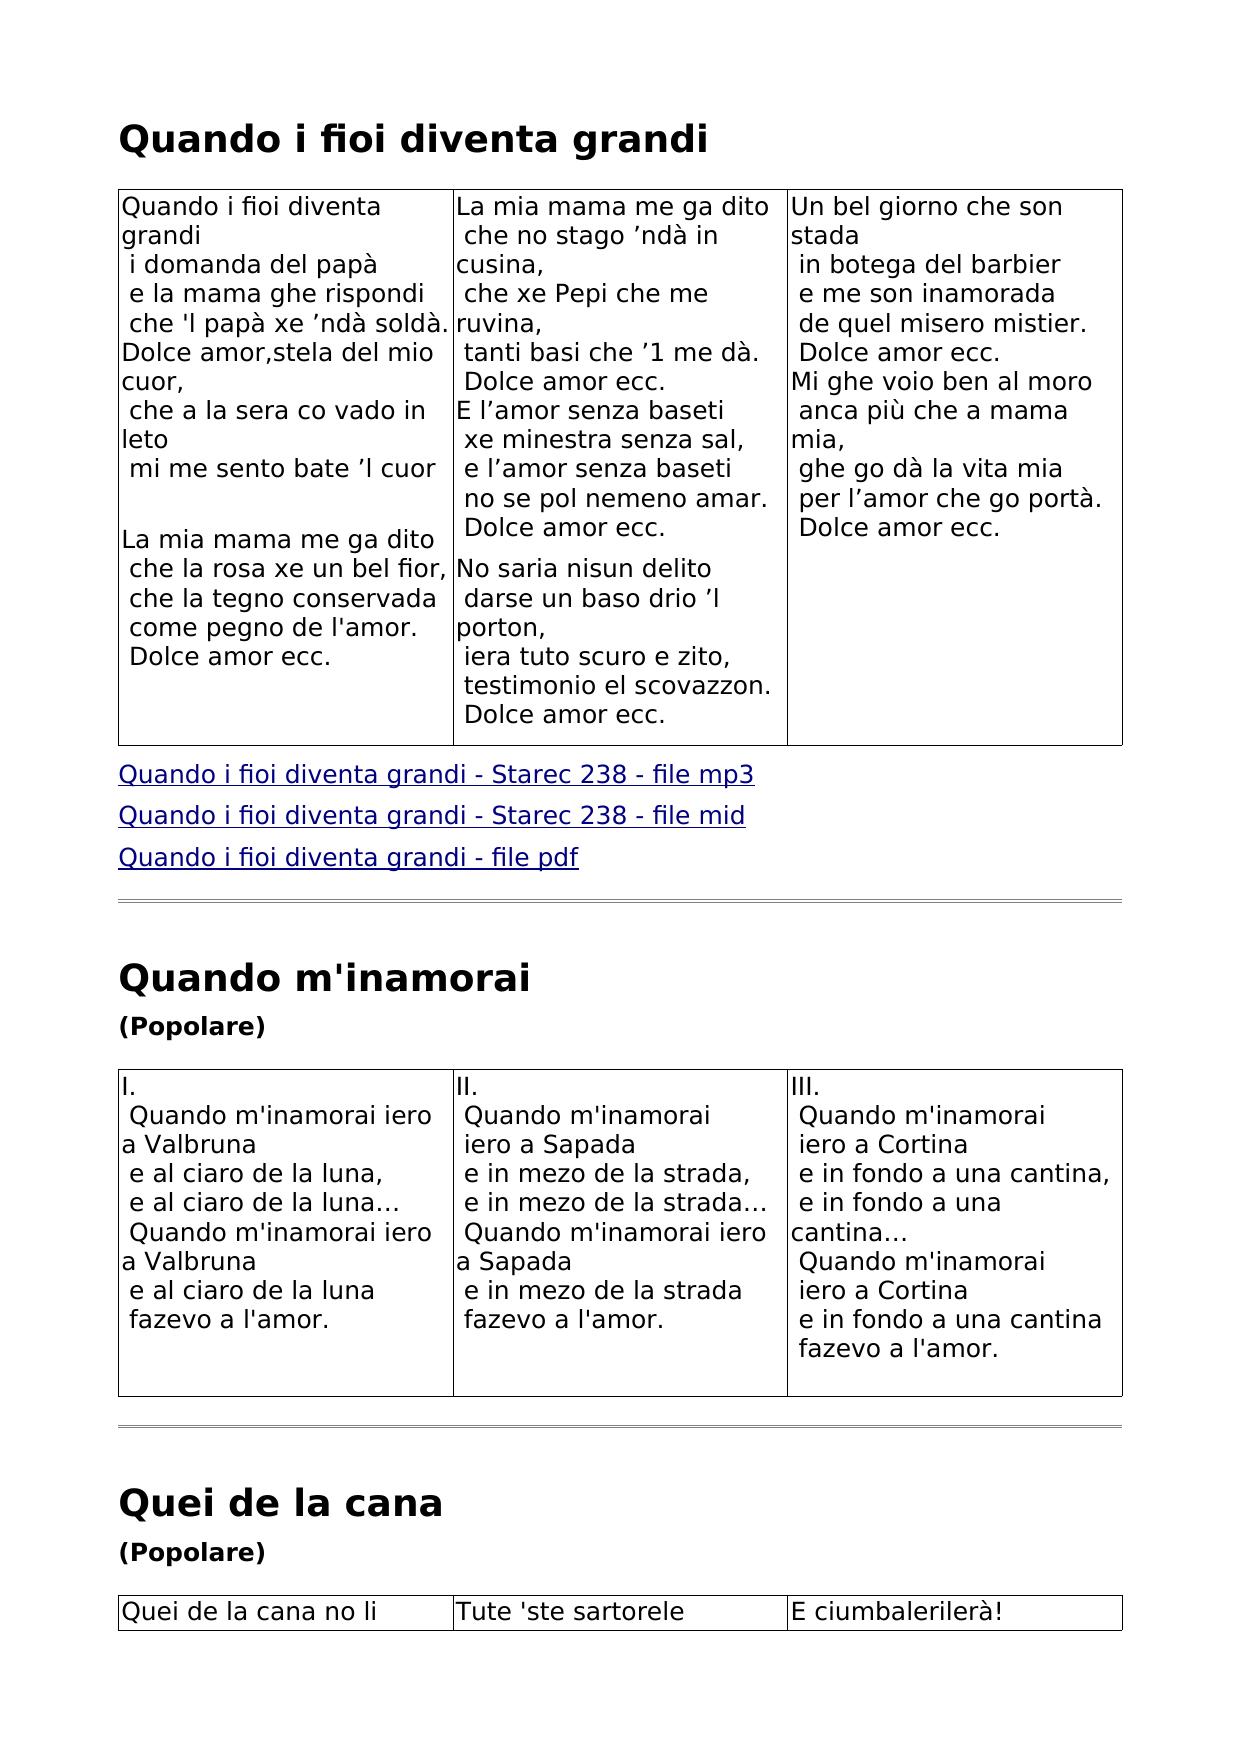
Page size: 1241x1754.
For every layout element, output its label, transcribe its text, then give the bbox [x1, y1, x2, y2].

table_header Quei de la cana no li [119, 1596, 453, 1629]
table_header II. Quando m'inamorai iero a Sapada e in mezo de la strada, e in mezo de la strada… Quando m'inamorai iero a Sapada e in mezo de la strada fazevo a l'amor. [454, 1070, 787, 1396]
text (Popolare) [118, 1538, 1122, 1567]
text (Popolare) [118, 1012, 1122, 1042]
subtitle Quando m'inamorai [118, 956, 1122, 1000]
text Quando i fioi diventa grandi - Starec 238 - file mid [118, 802, 1122, 831]
table_header III. Quando m'inamorai iero a Cortina e in fondo a una cantina, e in fondo a una cantina… Quando m'inamorai iero a Cortina e in fondo a una cantina fazevo a l'amor. [788, 1070, 1122, 1396]
table_header Tute 'ste sartorele [454, 1596, 787, 1629]
table_header La mia mama me ga dito che no stago ’ndà in cusina, che xe Pepi che me ruvina, tanti basi che ’1 me dà. Dolce amor ecc. E l’amor senza baseti xe minestra senza sal, e l’amor senza baseti no se pol nemeno amar. Dolce amor ecc. No saria nisun delito darse un baso drio ’l porton, iera tuto scuro e zito, testimonio el scovazzon. Dolce amor ecc. [454, 190, 787, 745]
table_header Un bel giorno che son stada in botega del barbier e me son inamorada de quel misero mistier. Dolce amor ecc. Mi ghe voio ben al moro anca più che a mama mia, ghe go dà la vita mia per l’amor che go portà. Dolce amor ecc. [788, 190, 1122, 745]
subtitle Quei de la cana [118, 1482, 1122, 1526]
table_header I. Quando m'inamorai iero a Valbruna e al ciaro de la luna, e al ciaro de la luna… Quando m'inamorai iero a Valbruna e al ciaro de la luna fazevo a l'amor. [119, 1070, 453, 1396]
subtitle Quando i fioi diventa grandi [118, 118, 1122, 162]
table_header E ciumbalerilerà! [788, 1596, 1122, 1629]
table_header Quando i fioi diventa grandi i domanda del papà e la mama ghe rispondi che 'l papà xe ’ndà soldà. Dolce amor,stela del mio cuor, che a la sera co vado in leto mi me sento bate ’l cuor La mia mama me ga dito che la rosa xe un bel fior, che la tegno conservada come pegno de l'amor. Dolce amor ecc. [119, 190, 453, 745]
text Quando i fioi diventa grandi - Starec 238 - file mp3 [118, 760, 1122, 789]
text Quando i fioi diventa grandi - file pdf [118, 843, 1122, 872]
